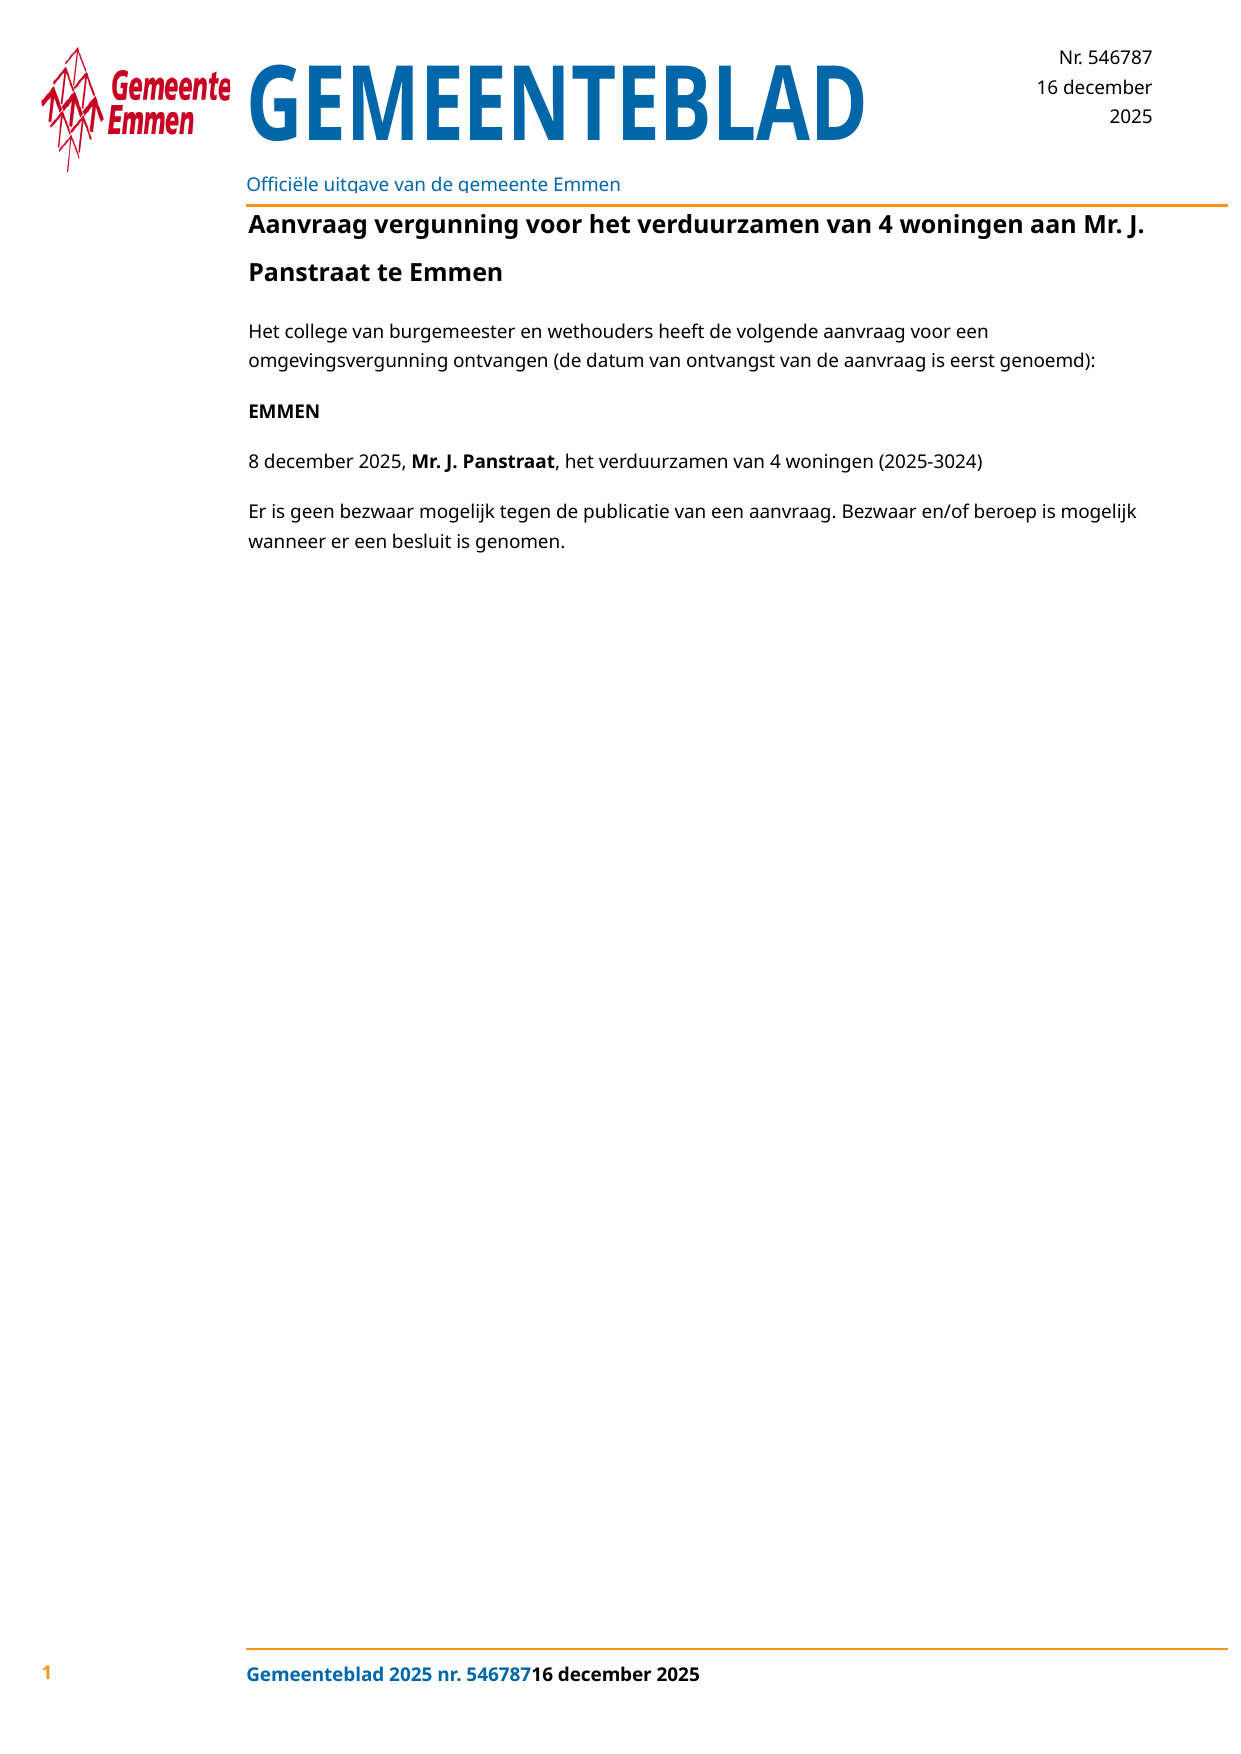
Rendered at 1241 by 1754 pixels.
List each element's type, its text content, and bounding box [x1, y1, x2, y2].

text Er is geen bezwaar mogelijk tegen de publicatie van een aanvraag. Bezwaar en/of beroep is mogelijk wanneer er een besluit is genomen. [248, 499, 1152, 554]
text EMMEN [248, 398, 1152, 424]
text 8 december 2025, Mr. J. Panstraat, het verduurzamen van 4 woningen (2025-3024) [248, 448, 1152, 474]
picture [41, 47, 231, 172]
text Het college van burgemeester en wethouders heeft de volgende aanvraag voor een omgevingsvergunning ontvangen (de datum van ontvangst van de aanvraag is eerst genoemd): [248, 318, 1152, 373]
text Aanvraag vergunning voor het verduurzamen van 4 woningen aan Mr. J. Panstraat te Emmen [248, 207, 1152, 288]
